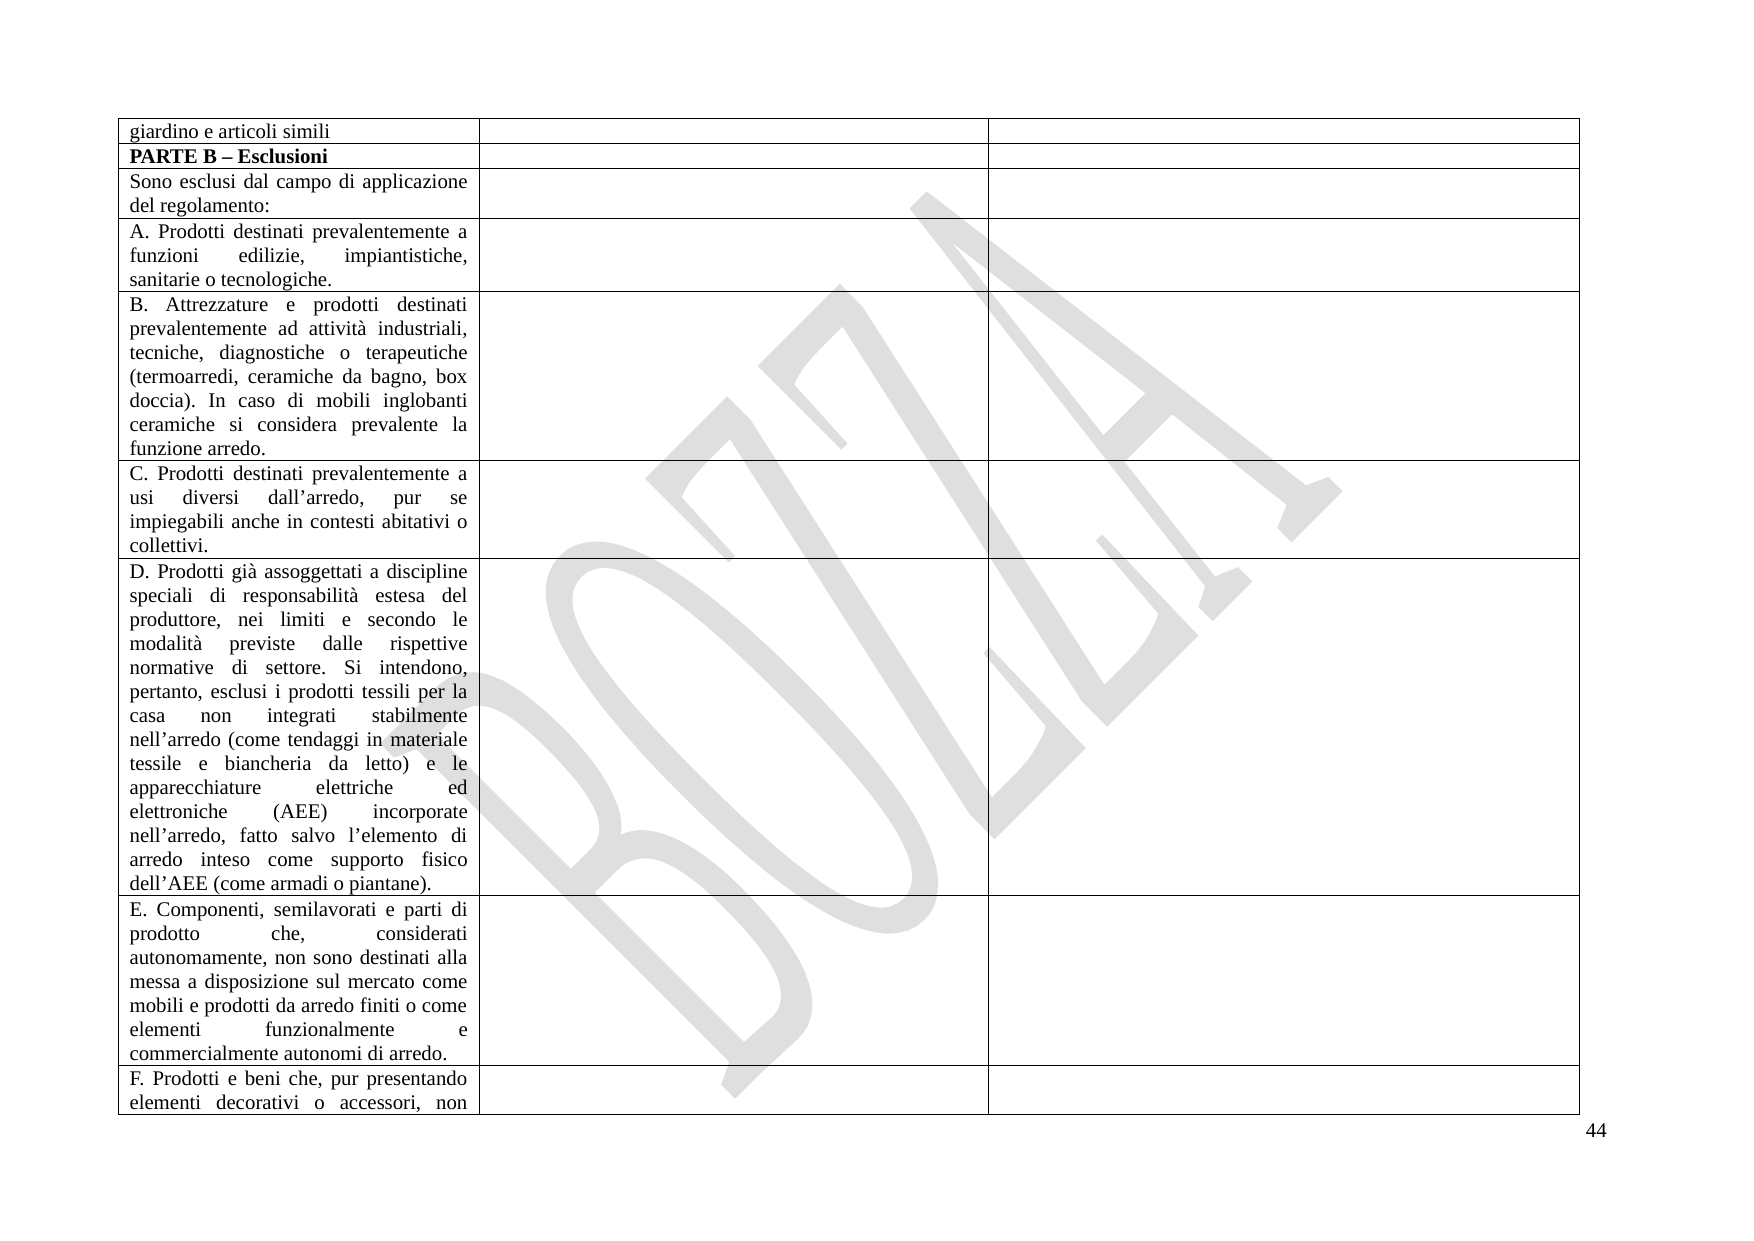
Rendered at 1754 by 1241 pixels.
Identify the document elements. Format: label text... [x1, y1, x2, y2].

table_cell [480, 706, 599, 867]
table_cell [480, 896, 729, 1065]
table_cell [962, 461, 988, 501]
table_cell [841, 559, 988, 789]
table_cell [711, 441, 742, 460]
table_cell [989, 662, 1045, 796]
table_cell [989, 273, 1012, 291]
table_cell A. Prodotti destinati prevalentemente a funzioni edilizie, impiantistiche, sanitarie o tecnologiche. [119, 219, 479, 291]
table_cell [989, 559, 1579, 895]
table_cell giardino e articoli simili [119, 119, 479, 143]
table_cell [778, 461, 988, 557]
table_cell [596, 859, 709, 895]
table_cell [1025, 559, 1157, 684]
table_cell [600, 896, 780, 1041]
table_cell [989, 461, 1181, 557]
table_cell [480, 119, 988, 143]
table_cell [480, 814, 561, 895]
table_cell [1058, 292, 1579, 460]
table_cell B. Attrezzature e prodotti destinati prevalentemente ad attività industriali, tecniche, diagnostiche o terapeutiche (termoarredi, ceramiche da bagno, box doccia). In caso di mobili inglobanti ceramiche si considera prevalente la funzione arredo. [119, 292, 479, 460]
table_cell [480, 169, 988, 217]
table_cell [989, 169, 1579, 217]
table_cell [992, 292, 1144, 434]
table_cell [964, 219, 988, 238]
table_cell [846, 896, 904, 907]
table_cell D. Prodotti già assoggettati a discipline speciali di responsabilità estesa del produttore, nei limiti e secondo le modalità previste dalle rispettive normative di settore. Si intendono, pertanto, esclusi i prodotti tessili per la casa non integrati stabilmente nell’arredo (come tendaggi in materiale tessile e biancheria da letto) e le apparecchiature elettriche ed elettroniche (AEE) incorporate nell’arredo, fatto salvo l’elemento di arredo inteso come supporto fisico dell’AEE (come armadi o piantane). [119, 559, 479, 895]
table_cell C. Prodotti destinati prevalentemente a usi diversi dall’arredo, pur se impiegabili anche in contesti abitativi o collettivi. [119, 461, 479, 557]
table_cell [989, 1066, 1579, 1114]
table_cell [989, 219, 1579, 291]
table_cell [480, 144, 988, 168]
table_cell [989, 119, 1579, 143]
table_cell [656, 559, 988, 895]
table_cell E. Componenti, semilavorati e parti di prodotto che, considerati autonomamente, non sono destinati alla messa a disposizione sul mercato come mobili e prodotti da arredo finiti o come elementi funzionalmente e commercialmente autonomi di arredo. [119, 896, 479, 1065]
table_cell [480, 559, 795, 895]
table_cell [989, 144, 1579, 168]
table_cell [683, 461, 804, 557]
table_cell F. Prodotti e beni che, pur presentando elementi decorativi o accessori, non [119, 1066, 479, 1114]
table_cell [480, 461, 722, 557]
table_cell [1128, 415, 1228, 460]
table_cell [1126, 461, 1579, 557]
table_cell [849, 292, 988, 460]
table_cell [480, 219, 973, 291]
table_cell [573, 568, 912, 895]
table_cell [989, 896, 1579, 1065]
table_cell [751, 896, 988, 1065]
table_cell [480, 292, 927, 460]
table_cell Sono esclusi dal campo di applicazione del regolamento: [119, 169, 479, 217]
table_cell PARTE B – Esclusioni [119, 144, 479, 168]
table_cell [958, 248, 988, 287]
table_cell [480, 1066, 988, 1114]
table_cell [989, 312, 1105, 460]
